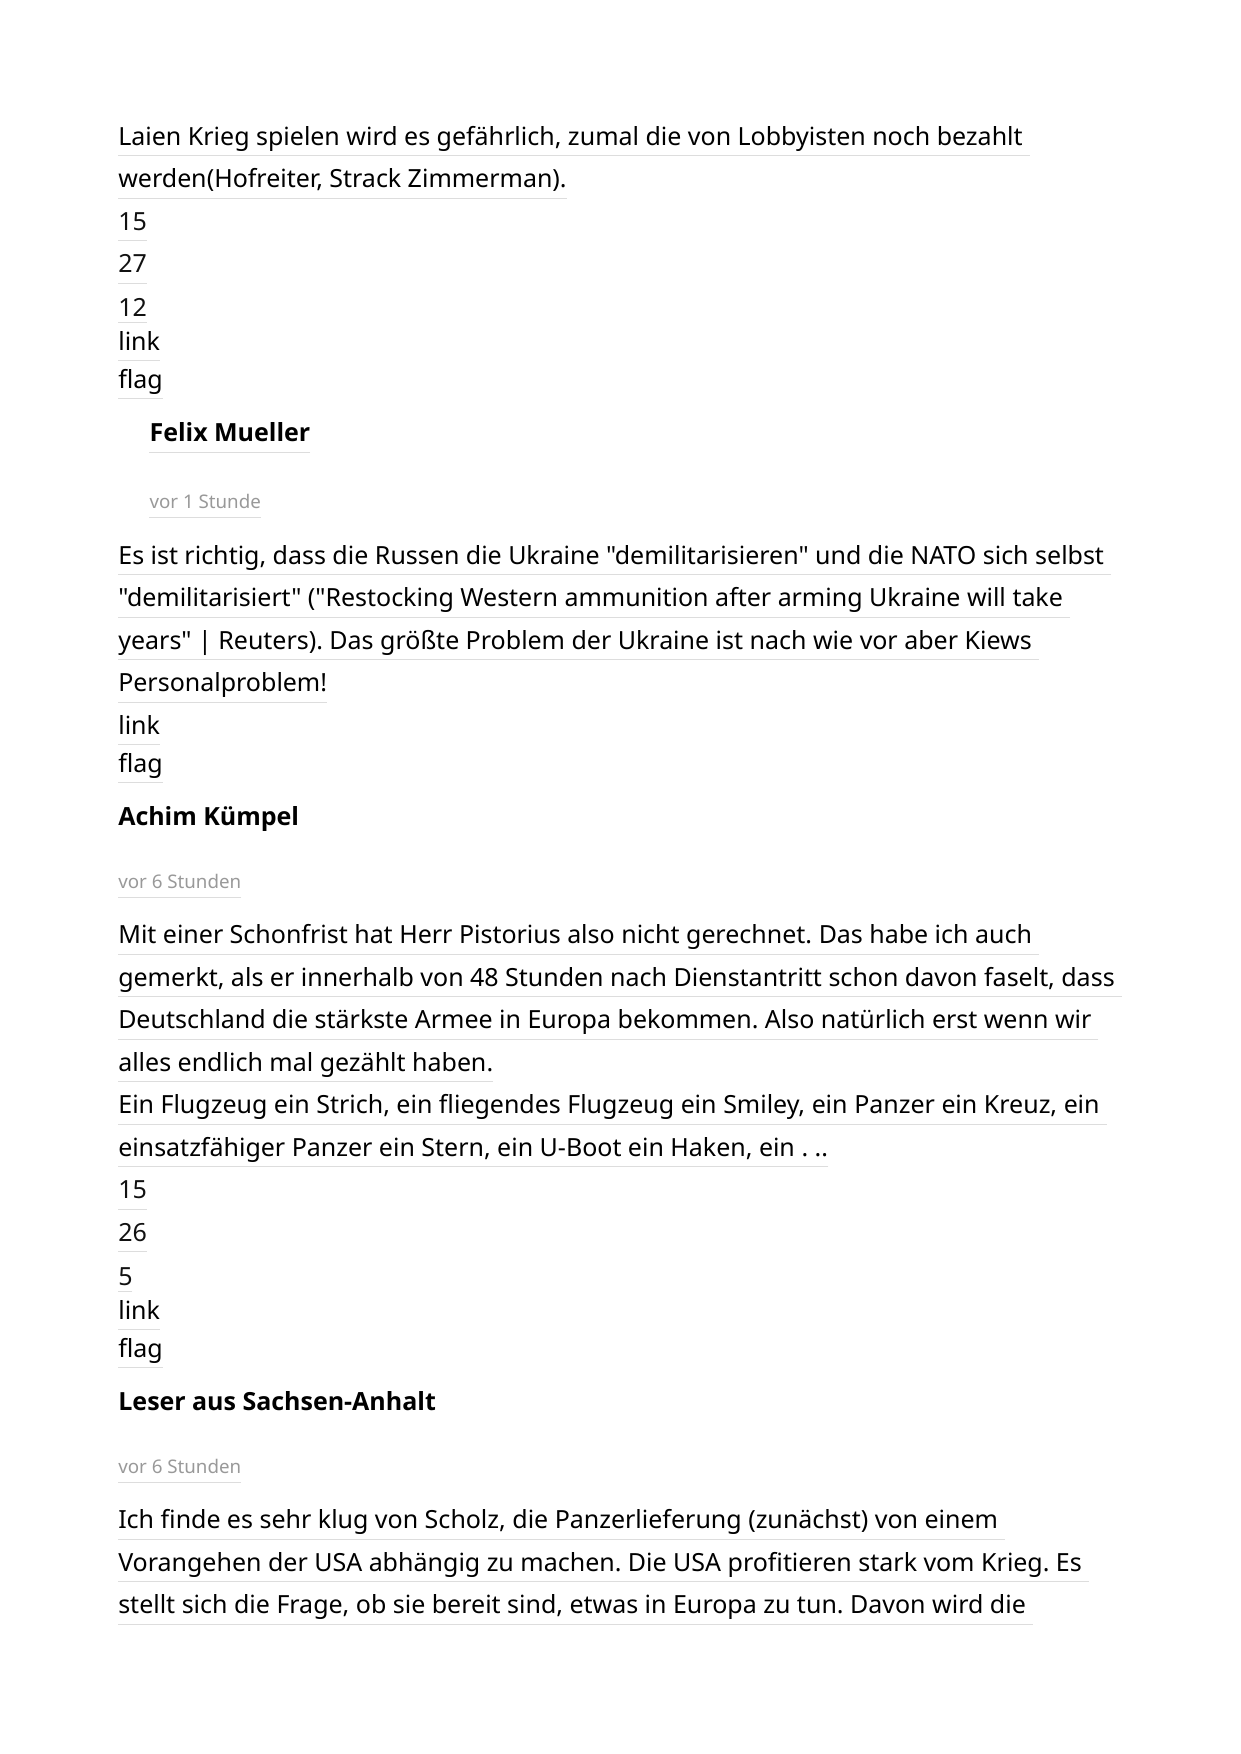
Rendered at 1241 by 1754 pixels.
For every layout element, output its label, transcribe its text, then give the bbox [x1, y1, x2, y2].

text vor 6 Stunden [118, 868, 1117, 898]
text flag [118, 1330, 1122, 1368]
text Laien Krieg spielen wird es gefährlich, zumal die von Lobbyisten noch bezahlt werden(Hofreiter, Strack Zimmerman). [118, 118, 1122, 199]
text vor 1 Stunde [149, 489, 1117, 518]
text flag [118, 745, 1122, 783]
text 27 [118, 246, 1122, 284]
text flag [118, 361, 1122, 399]
text vor 6 Stunden [118, 1453, 1117, 1483]
text Deutschland die stärkste Armee in Europa bekommen. Also natürlich erst wenn wir alles endlich mal gezählt haben. Ein Flugzeug ein Strich, ein fliegendes Flugzeug ein Smiley, ein Panzer ein Kreuz, ein einsatzfähiger Panzer ein Stern, ein U-Boot ein Haken, ein . .. [118, 997, 1122, 1167]
text Leser aus Sachsen-Anhalt [118, 1384, 1122, 1418]
text 5 [118, 1257, 1122, 1292]
text Felix Mueller [149, 415, 1122, 453]
text link [118, 1292, 1122, 1330]
text 12 [118, 288, 1122, 323]
text Mit einer Schonfrist hat Herr Pistorius also nicht gerechnet. Das habe ich auch gemerkt, als er innerhalb von 48 Stunden nach Dienstantritt schon davon faselt, dass [118, 917, 1122, 996]
text Achim Kümpel [118, 799, 1122, 833]
text link [118, 323, 1122, 361]
text Ich finde es sehr klug von Scholz, die Panzerlieferung (zunächst) von einem Vorangehen der USA abhängig zu machen. Die USA profitieren stark vom Krieg. Es stellt sich die Frage, ob sie bereit sind, etwas in Europa zu tun. Davon wird die [118, 1502, 1122, 1625]
text 15 [118, 203, 1122, 241]
text link [118, 707, 1122, 745]
text 15 [118, 1172, 1122, 1210]
text Es ist richtig, dass die Russen die Ukraine "demilitarisieren" und die NATO sich selbst "demilitarisiert" ("Restocking Western ammunition after arming Ukraine will take years" | Reuters). Das größte Problem der Ukraine ist nach wie vor aber Kiews Personalproblem! [118, 537, 1122, 703]
text 26 [118, 1214, 1122, 1252]
